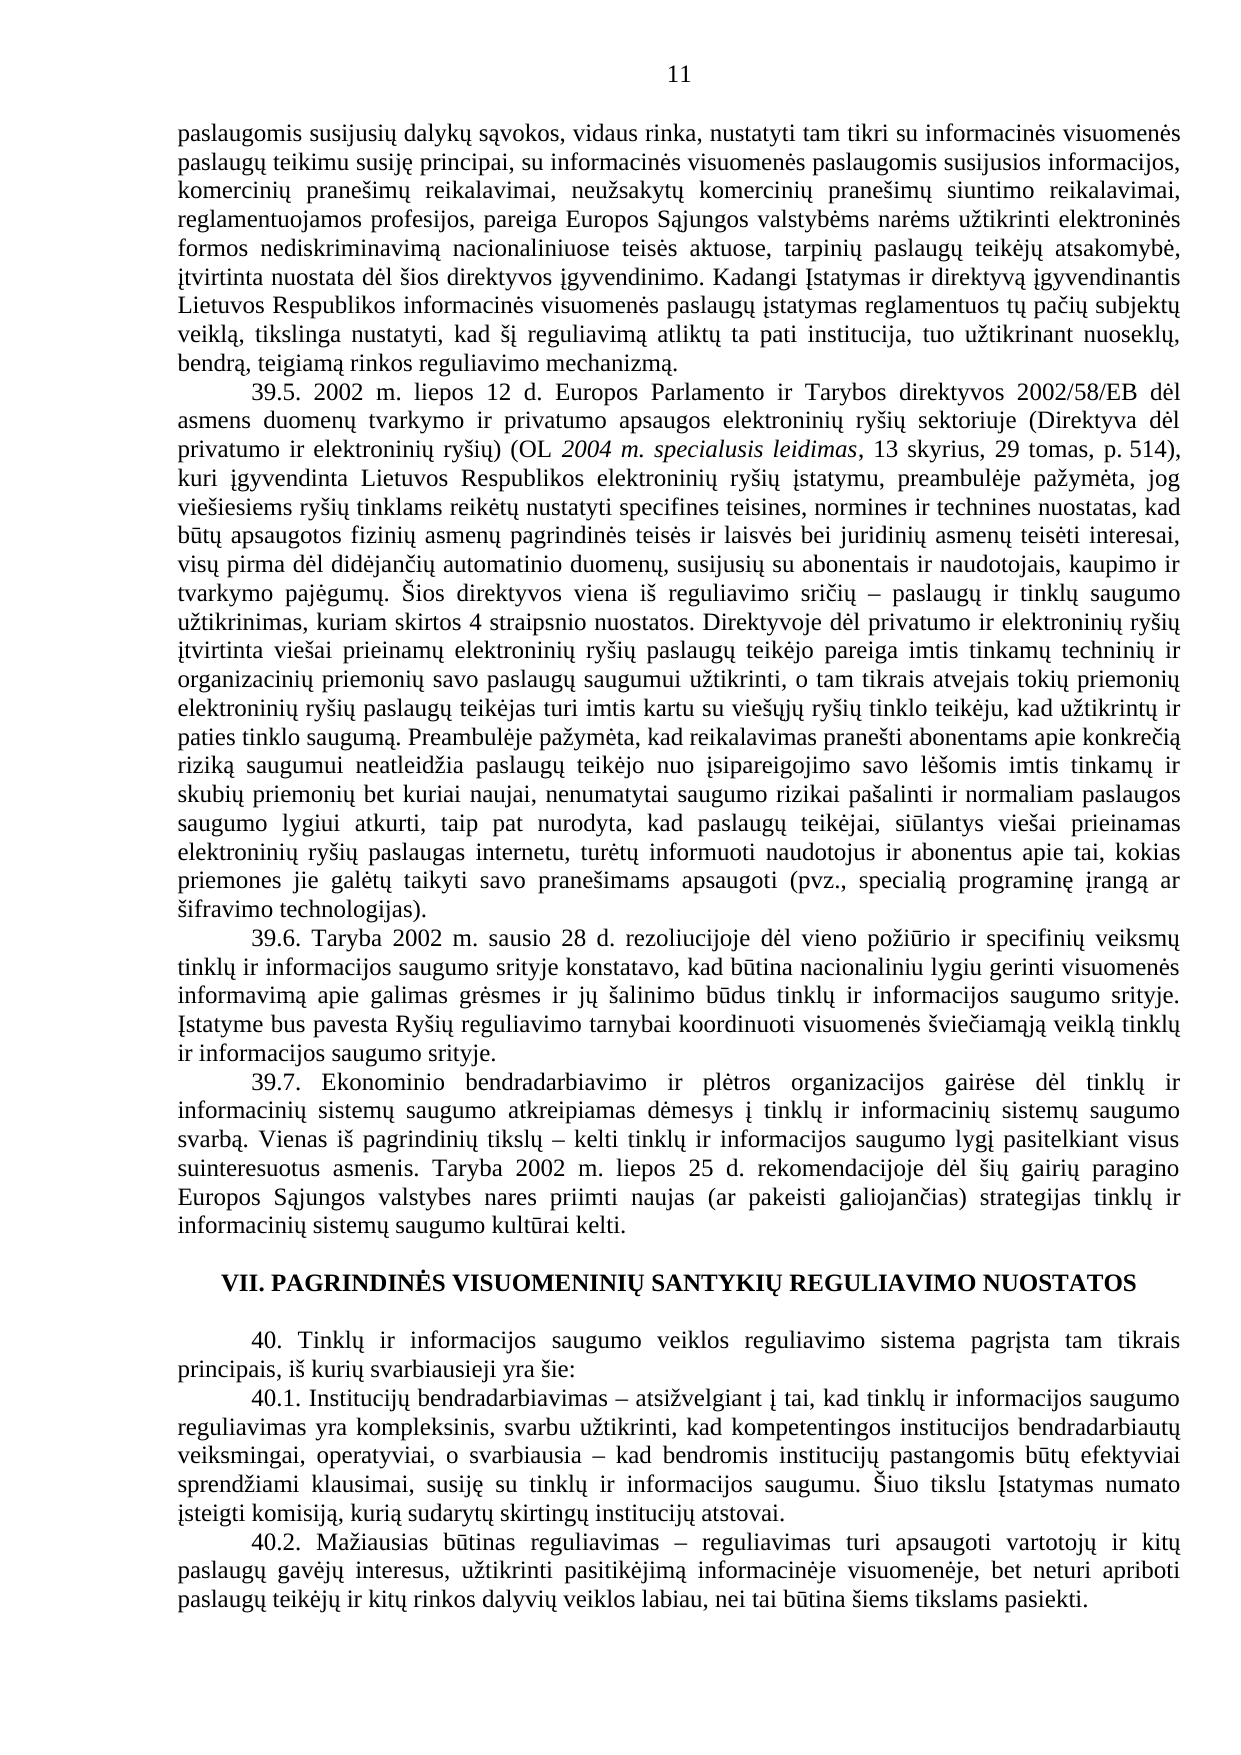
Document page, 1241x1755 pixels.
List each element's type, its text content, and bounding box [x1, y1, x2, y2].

text 40.1. Institucijų bendradarbiavimas – atsižvelgiant į tai, kad tinklų ir informacijos saugumo reguliavimas yra kompleksinis, svarbu užtikrinti, kad kompetentingos institucijos bendradarbiautų veiksmingai, operatyviai, o svarbiausia – kad bendromis institucijų pastangomis būtų efektyviai sprendžiami klausimai, susiję su tinklų ir informacijos saugumu. Šiuo tikslu Įstatymas numato įsteigti komisiją, kurią sudarytų skirtingų institucijų atstovai. [177, 1383, 1181, 1527]
text 39.6. Taryba 2002 m. sausio 28 d. rezoliucijoje dėl vieno požiūrio ir specifinių veiksmų tinklų ir informacijos saugumo srityje konstatavo, kad būtina nacionaliniu lygiu gerinti visuomenės informavimą apie galimas grėsmes ir jų šalinimo būdus tinklų ir informacijos saugumo srityje. Įstatyme bus pavesta Ryšių reguliavimo tarnybai koordinuoti visuomenės šviečiamąją veiklą tinklų ir informacijos saugumo srityje. [177, 923, 1181, 1067]
text 39.7. Ekonominio bendradarbiavimo ir plėtros organizacijos gairėse dėl tinklų ir informacinių sistemų saugumo atkreipiamas dėmesys į tinklų ir informacinių sistemų saugumo svarbą. Vienas iš pagrindinių tikslų – kelti tinklų ir informacijos saugumo lygį pasitelkiant visus suinteresuotus asmenis. Taryba 2002 m. liepos 25 d. rekomendacijoje dėl šių gairių paragino Europos Sąjungos valstybes nares priimti naujas (ar pakeisti galiojančias) strategijas tinklų ir informacinių sistemų saugumo kultūrai kelti. [177, 1067, 1181, 1239]
text 40. Tinklų ir informacijos saugumo veiklos reguliavimo sistema pagrįsta tam tikrais principais, iš kurių svarbiausieji yra šie: [177, 1326, 1181, 1383]
text paslaugomis susijusių dalykų sąvokos, vidaus rinka, nustatyti tam tikri su informacinės visuomenės paslaugų teikimu susiję principai, su informacinės visuomenės paslaugomis susijusios informacijos, komercinių pranešimų reikalavimai, neužsakytų komercinių pranešimų siuntimo reikalavimai, reglamentuojamos profesijos, pareiga Europos Sąjungos valstybėms narėms užtikrinti elektroninės formos nediskriminavimą nacionaliniuose teisės aktuose, tarpinių paslaugų teikėjų atsakomybė, įtvirtinta nuostata dėl šios direktyvos įgyvendinimo. Kadangi Įstatymas ir direktyvą įgyvendinantis Lietuvos Respublikos informacinės visuomenės paslaugų įstatymas reglamentuos tų pačių subjektų veiklą, tikslinga nustatyti, kad šį reguliavimą atliktų ta pati institucija, tuo užtikrinant nuoseklų, bendrą, teigiamą rinkos reguliavimo mechanizmą. [177, 118, 1181, 377]
text 39.5. 2002 m. liepos 12 d. Europos Parlamento ir Tarybos direktyvos 2002/58/EB dėl asmens duomenų tvarkymo ir privatumo apsaugos elektroninių ryšių sektoriuje (Direktyva dėl privatumo ir elektroninių ryšių) (OL 2004 m. specialusis leidimas, 13 skyrius, 29 tomas, p. 514), kuri įgyvendinta Lietuvos Respublikos elektroninių ryšių įstatymu, preambulėje pažymėta, jog viešiesiems ryšių tinklams reikėtų nustatyti specifines teisines, normines ir technines nuostatas, kad būtų apsaugotos fizinių asmenų pagrindinės teisės ir laisvės bei juridinių asmenų teisėti interesai, visų pirma dėl didėjančių automatinio duomenų, susijusių su abonentais ir naudotojais, kaupimo ir tvarkymo pajėgumų. Šios direktyvos viena iš reguliavimo sričių – paslaugų ir tinklų saugumo užtikrinimas, kuriam skirtos 4 straipsnio nuostatos. Direktyvoje dėl privatumo ir elektroninių ryšių įtvirtinta viešai prieinamų elektroninių ryšių paslaugų teikėjo pareiga imtis tinkamų techninių ir organizacinių priemonių savo paslaugų saugumui užtikrinti, o tam tikrais atvejais tokių priemonių elektroninių ryšių paslaugų teikėjas turi imtis kartu su viešųjų ryšių tinklo teikėju, kad užtikrintų ir paties tinklo saugumą. Preambulėje pažymėta, kad reikalavimas pranešti abonentams apie konkrečią riziką saugumui neatleidžia paslaugų teikėjo nuo įsipareigojimo savo lėšomis imtis tinkamų ir skubių priemonių bet kuriai naujai, nenumatytai saugumo rizikai pašalinti ir normaliam paslaugos saugumo lygiui atkurti, taip pat nurodyta, kad paslaugų teikėjai, siūlantys viešai prieinamas elektroninių ryšių paslaugas internetu, turėtų informuoti naudotojus ir abonentus apie tai, kokias priemones jie galėtų taikyti savo pranešimams apsaugoti (pvz., specialią programinę įrangą ar šifravimo technologijas). [177, 377, 1181, 923]
text VII. PAGRINDINĖS VISUOMENINIŲ SANTYKIŲ REGULIAVIMO NUOSTATOS [177, 1268, 1181, 1297]
text 40.2. Mažiausias būtinas reguliavimas – reguliavimas turi apsaugoti vartotojų ir kitų paslaugų gavėjų interesus, užtikrinti pasitikėjimą informacinėje visuomenėje, bet neturi apriboti paslaugų teikėjų ir kitų rinkos dalyvių veiklos labiau, nei tai būtina šiems tikslams pasiekti. [177, 1527, 1181, 1613]
